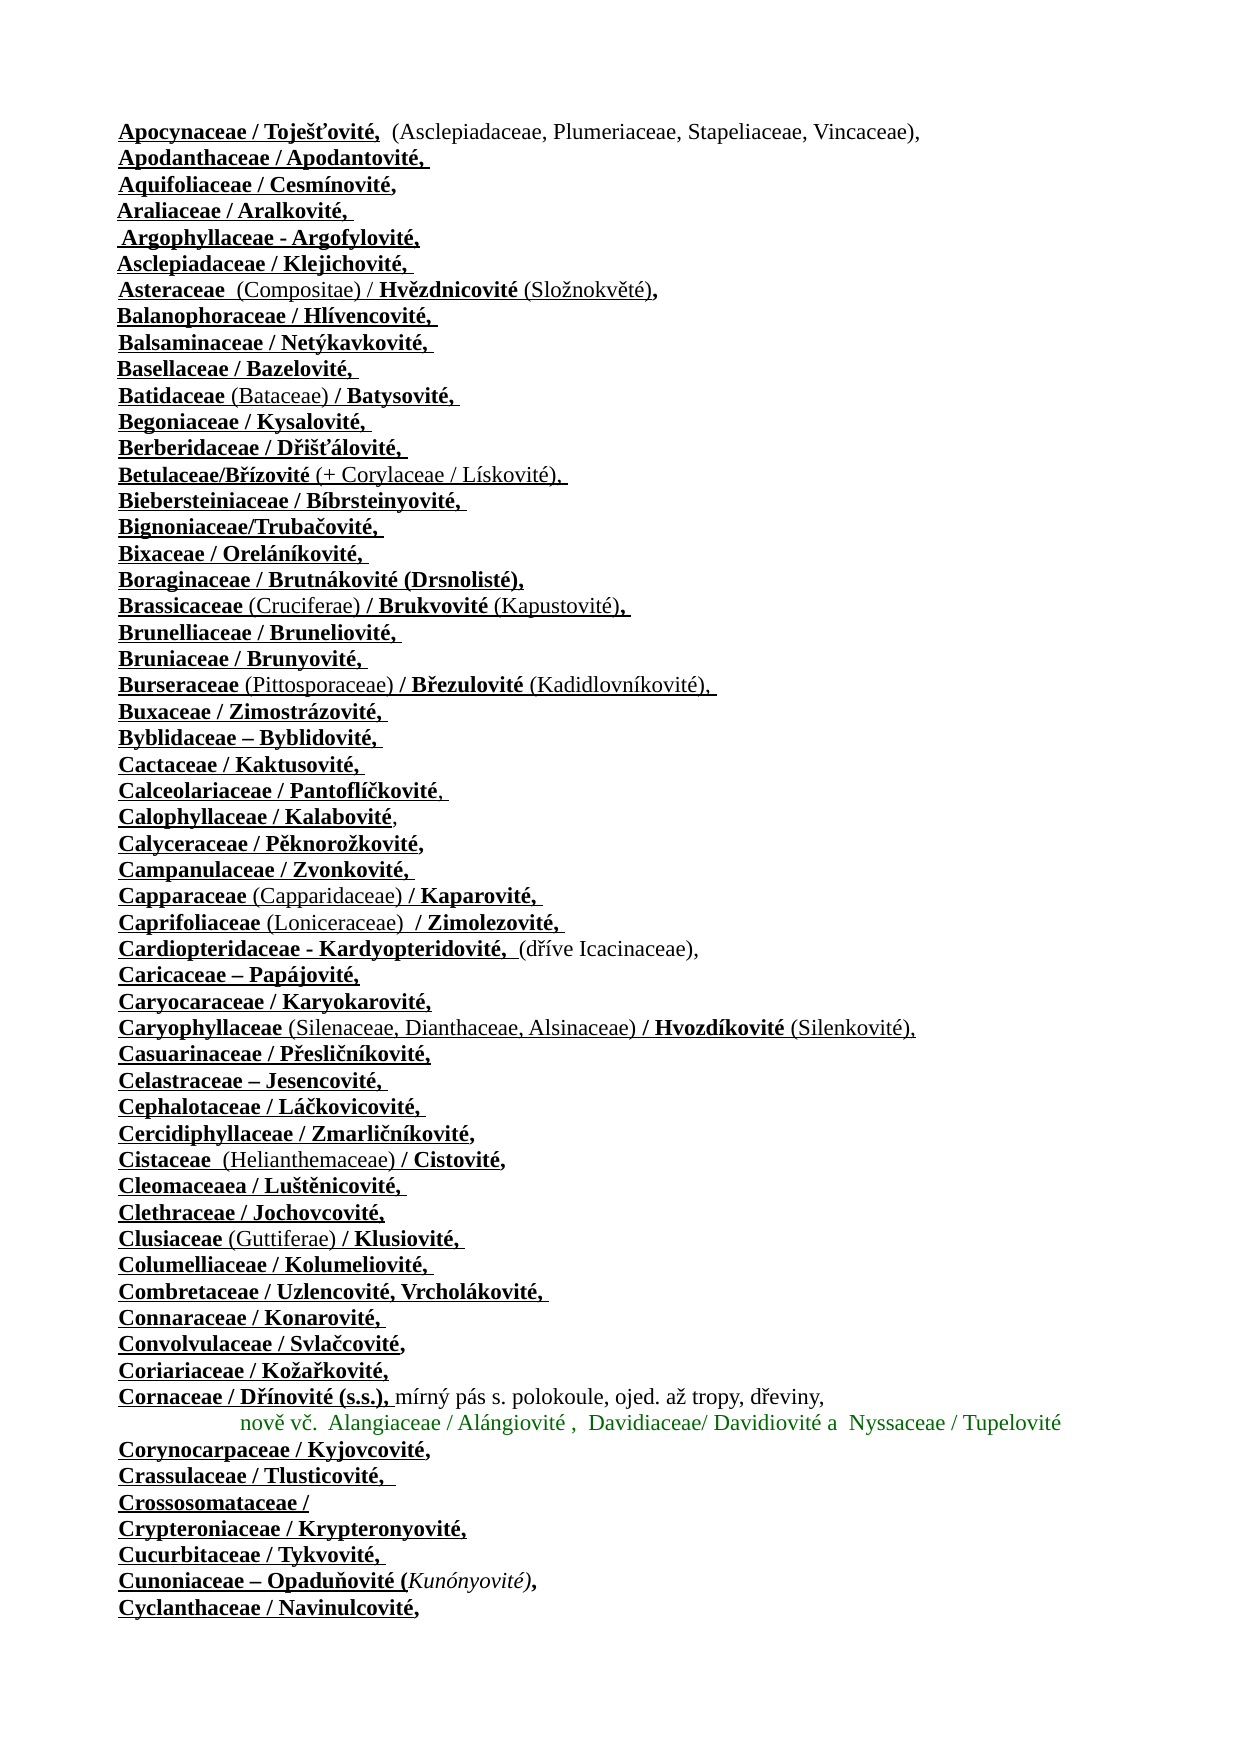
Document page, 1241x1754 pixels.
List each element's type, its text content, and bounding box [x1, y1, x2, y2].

text Caryocaraceae / Karyokarovité, [71, 988, 1122, 1014]
text Bignoniaceae/Trubačovité, [71, 513, 1122, 540]
text Byblidaceae – Byblidovité, [71, 724, 1122, 751]
text Cactaceae / Kaktusovité, [71, 751, 1122, 777]
text Aquifoliaceae / Cesmínovité, [118, 171, 1122, 197]
text Celastraceae – Jesencovité, [71, 1067, 1122, 1093]
text Apodanthaceae / Apodantovité, [118, 144, 1122, 171]
text Begoniaceae / Kysalovité, [71, 408, 1122, 434]
text Corynocarpaceae / Kyjovcovité, [71, 1436, 1122, 1462]
text Cornaceae / Dřínovité (s.s.), mírný pás s. polokoule, ojed. až tropy, dřeviny, [118, 1383, 1122, 1409]
text Cleomaceaea / Luštěnicovité, [71, 1172, 1122, 1199]
text Berberidaceae / Dřišťálovité, [71, 434, 1122, 461]
text Cucurbitaceae / Tykvovité, [71, 1541, 1122, 1568]
text Basellaceae / Bazelovité, [71, 355, 1122, 382]
text Connaraceae / Konarovité, [71, 1304, 1122, 1330]
text Capparaceae (Capparidaceae) / Kaparovité, [71, 882, 1122, 909]
text Caryophyllaceae (Silenaceae, Dianthaceae, Alsinaceae) / Hvozdíkovité (Silenkovité), [71, 1014, 1122, 1041]
text Buxaceae / Zimostrázovité, [71, 698, 1122, 724]
text Biebersteiniaceae / Bíbrsteinyovité, [71, 487, 1122, 513]
text Cephalotaceae / Láčkovicovité, [71, 1093, 1122, 1119]
text Cistaceae (Helianthemaceae) / Cistovité, [71, 1146, 1122, 1172]
text Caricaceae – Papájovité, [71, 961, 1122, 988]
text Clusiaceae (Guttiferae) / Klusiovité, [71, 1225, 1122, 1251]
text Cunoniaceae – Opaduňovité (Kunónyovité), [71, 1568, 1122, 1594]
text Coriariaceae / Kožařkovité, [71, 1357, 1122, 1383]
text Argophyllaceae - Argofylovité, [71, 223, 1122, 250]
text Apocynaceae / Toješťovité, (Asclepiadaceae, Plumeriaceae, Stapeliaceae, Vincaceae), [118, 118, 1122, 144]
text Balanophoraceae / Hlívencovité, [71, 303, 1122, 329]
text Combretaceae / Uzlencovité, Vrcholákovité, [71, 1278, 1122, 1304]
text Crypteroniaceae / Krypteronyovité, [71, 1515, 1122, 1541]
text Burseraceae (Pittosporaceae) / Březulovité (Kadidlovníkovité), [71, 672, 1122, 698]
text Casuarinaceae / Přesličníkovité, [71, 1041, 1122, 1067]
text Araliaceae / Aralkovité, [71, 197, 1122, 223]
text Convolvulaceae / Svlačcovité, [71, 1330, 1122, 1357]
text Clethraceae / Jochovcovité, [71, 1199, 1122, 1225]
text Boraginaceae / Brutnákovité (Drsnolisté), [71, 566, 1122, 592]
text Columelliaceae / Kolumeliovité, [71, 1251, 1122, 1278]
text Brassicaceae (Cruciferae) / Brukvovité (Kapustovité), [71, 592, 1122, 619]
text Calceolariaceae / Pantoflíčkovité, [71, 777, 1122, 803]
text Balsaminaceae / Netýkavkovité, [71, 329, 1122, 355]
text Cercidiphyllaceae / Zmarličníkovité, [71, 1119, 1122, 1146]
text Calophyllaceae / Kalabovité, [71, 803, 1122, 830]
text Asteraceae (Compositae) / Hvězdnicovité (Složnokvěté), [71, 276, 1122, 303]
text Batidaceae (Bataceae) / Batysovité, [71, 382, 1122, 408]
text Cyclanthaceae / Navinulcovité, [71, 1594, 1122, 1620]
text Asclepiadaceae / Klejichovité, [71, 250, 1122, 276]
text Cardiopteridaceae - Kardyopteridovité, (dříve Icacinaceae), [71, 935, 1122, 961]
text Bixaceae / Oreláníkovité, [71, 540, 1122, 566]
text Caprifoliaceae (Loniceraceae) / Zimolezovité, [71, 909, 1122, 935]
text Betulaceae/Břízovité (+ Corylaceae / Lískovité), [71, 461, 1122, 487]
text Campanulaceae / Zvonkovité, [71, 856, 1122, 882]
text Bruniaceae / Brunyovité, [71, 645, 1122, 672]
text Calyceraceae / Pěknorožkovité, [71, 830, 1122, 856]
text Crassulaceae / Tlusticovité, [71, 1462, 1122, 1488]
text Crossosomataceae / [71, 1488, 1122, 1515]
text nově vč. Alangiaceae / Alángiovité , Davidiaceae/ Davidiovité a Nyssaceae / Tupelovité [71, 1409, 1122, 1436]
text Brunelliaceae / Bruneliovité, [71, 619, 1122, 645]
